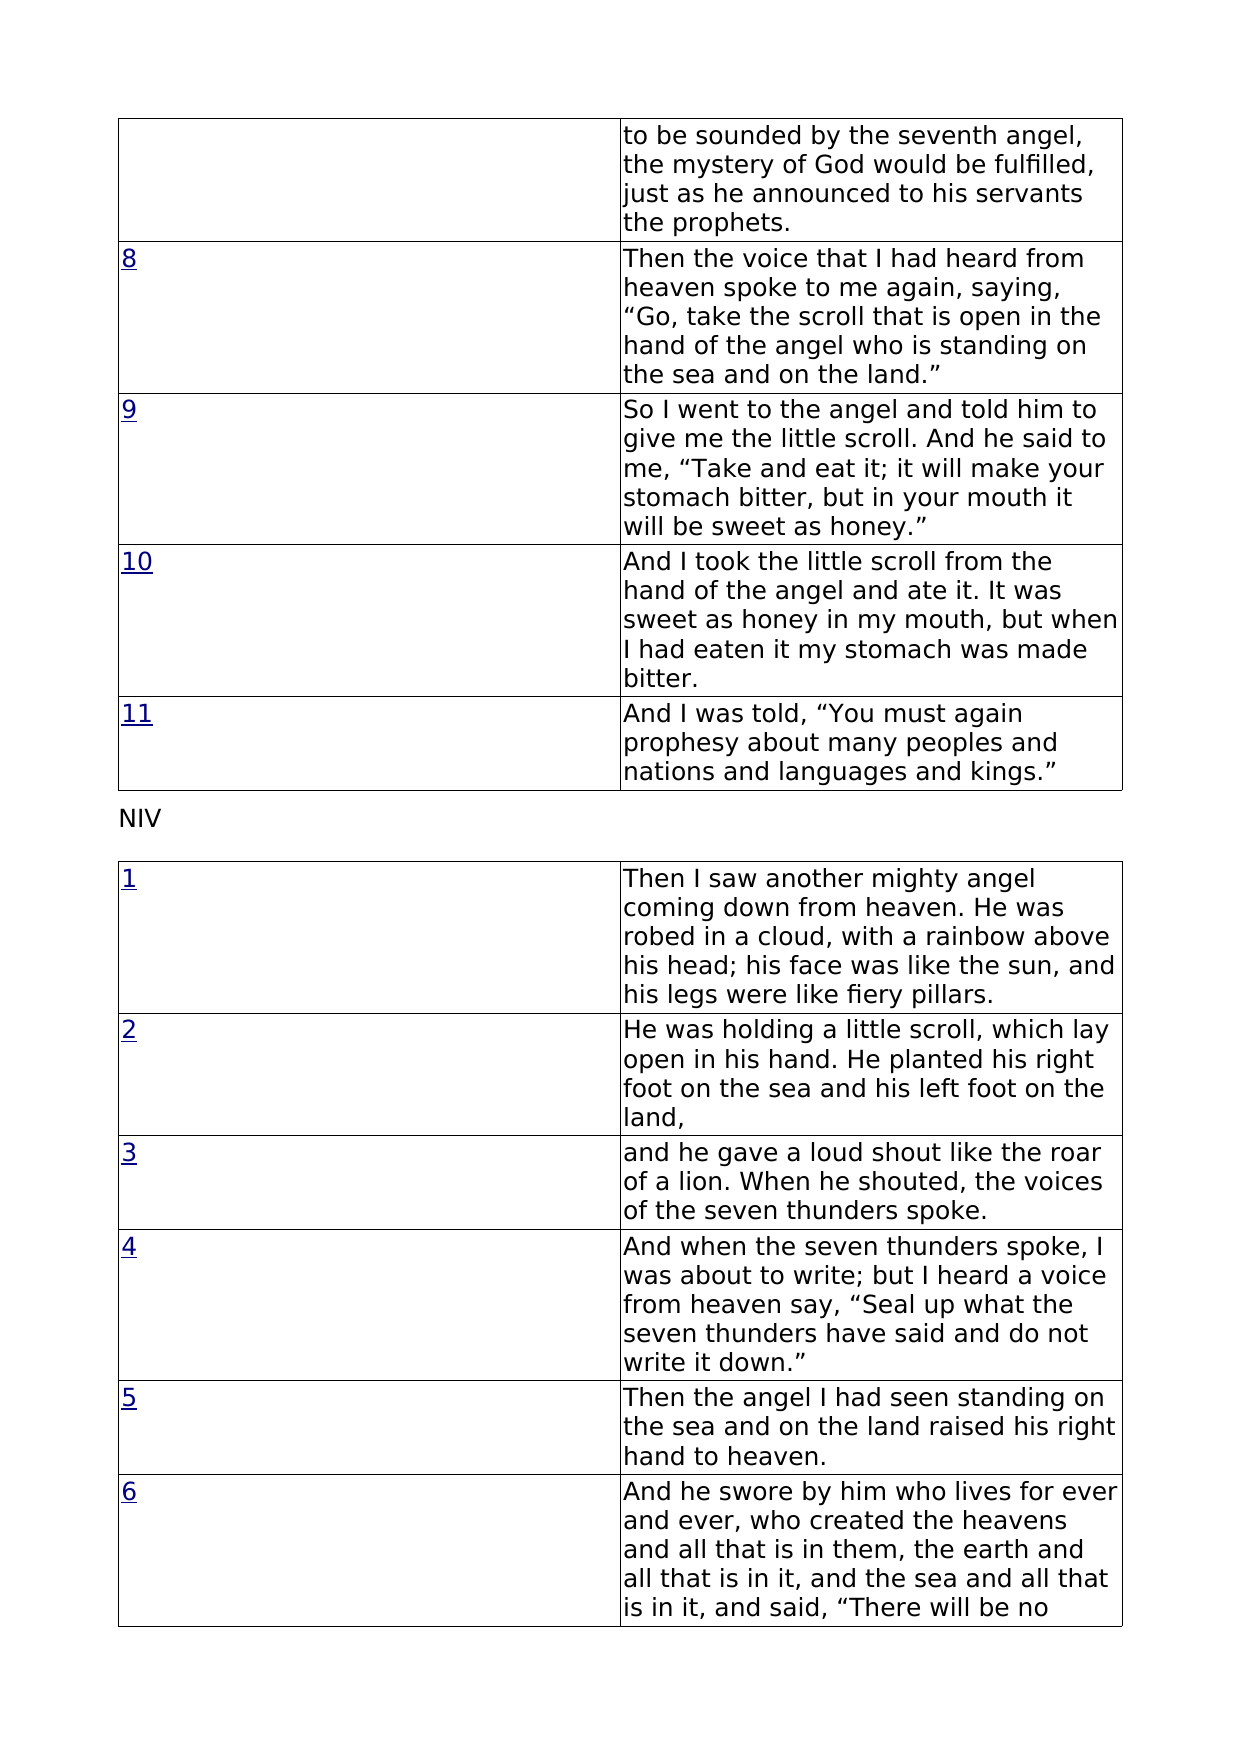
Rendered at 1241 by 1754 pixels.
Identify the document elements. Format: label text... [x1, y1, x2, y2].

table_cell He was holding a little scroll, which lay open in his hand. He planted his right foot on the sea and his left foot on the land, [621, 1014, 1122, 1135]
table_header Then I saw another mighty angel coming down from heaven. He was robed in a cloud, with a rainbow above his head; his face was like the sun, and his legs were like fiery pillars. [621, 862, 1122, 1013]
table_cell Then the voice that I had heard from heaven spoke to me again, saying, “Go, take the scroll that is open in the hand of the angel who is standing on the sea and on the land.” [621, 242, 1122, 392]
table_cell and he gave a loud shout like the roar of a lion. When he shouted, the voices of the seven thunders spoke. [621, 1136, 1122, 1229]
table_cell 2 [119, 1014, 620, 1135]
table_cell 11 [119, 697, 620, 789]
table_cell And when the seven thunders spoke, I was about to write; but I heard a voice from heaven say, “Seal up what the seven thunders have said and do not write it down.” [621, 1230, 1122, 1380]
table_cell 4 [119, 1230, 620, 1380]
table_cell 10 [119, 545, 620, 696]
table_cell So I went to the angel and told him to give me the little scroll. And he said to me, “Take and eat it; it will make your stomach bitter, but in your mouth it will be sweet as honey.” [621, 394, 1122, 544]
table_cell And he swore by him who lives for ever and ever, who created the heavens and all that is in them, the earth and all that is in it, and the sea and all that is in it, and said, “There will be no [621, 1475, 1122, 1626]
table_cell 8 [119, 242, 620, 392]
table_header 1 [119, 862, 620, 1013]
table_cell 3 [119, 1136, 620, 1229]
table_cell And I took the little scroll from the hand of the angel and ate it. It was sweet as honey in my mouth, but when I had eaten it my stomach was made bitter. [621, 545, 1122, 696]
table_cell 6 [119, 1475, 620, 1626]
table_cell to be sounded by the seventh angel, the mystery of God would be fulfilled, just as he announced to his servants the prophets. [621, 119, 1122, 241]
table_cell 9 [119, 394, 620, 544]
table_cell 5 [119, 1381, 620, 1474]
text NIV [118, 804, 1122, 833]
table_cell And I was told, “You must again prophesy about many peoples and nations and languages and kings.” [621, 697, 1122, 789]
table_cell Then the angel I had seen standing on the sea and on the land raised his right hand to heaven. [621, 1381, 1122, 1474]
table_cell [119, 119, 620, 241]
